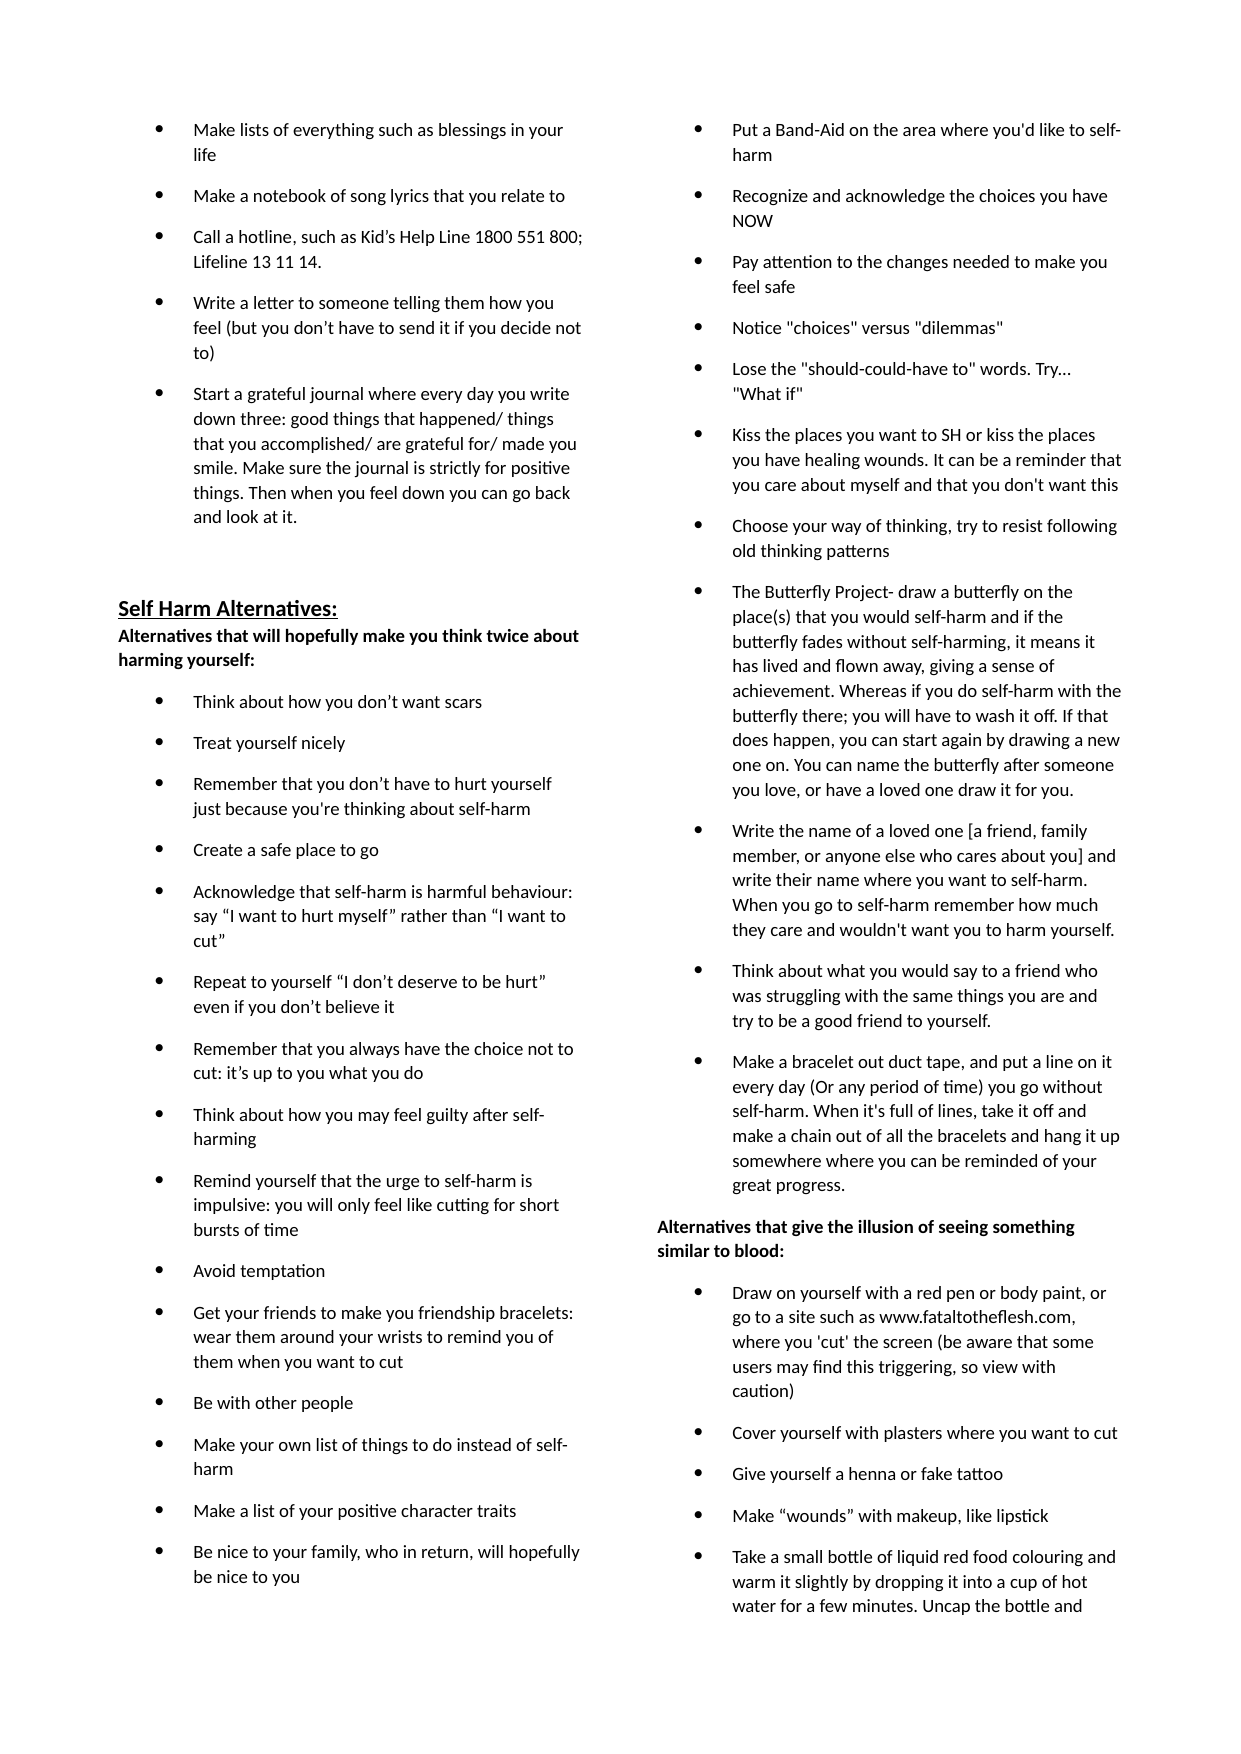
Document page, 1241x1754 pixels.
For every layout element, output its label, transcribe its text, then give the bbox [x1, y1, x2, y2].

text Alternatives that give the illusion of seeing something similar to blood: [657, 1215, 1122, 1262]
list Cover yourself with plasters where you want to cut [694, 1421, 1122, 1444]
list Draw on yourself with a red pen or body paint, or go to a site such as www.fataltotheflesh.com, where you 'cut' the screen (be aware that some users may find this triggering, so view with caution) [694, 1281, 1122, 1403]
list Choose your way of thinking, try to resist following old thinking patterns [694, 514, 1122, 562]
list Remember that you don’t have to hurt yourself just because you're thinking about self-harm [156, 772, 583, 820]
list Put a Band-Aid on the area where you'd like to self-harm [694, 118, 1122, 166]
list Think about what you would say to a friend who was struggling with the same things you are and try to be a good friend to yourself. [694, 959, 1122, 1032]
list The Butterfly Project- draw a butterfly on the place(s) that you would self-harm and if the butterfly fades without self-harming, it means it has lived and flown away, giving a sense of achievement. Whereas if you do self-harm with the butterfly there; you will have to wash it off. If that does happen, you can start again by drawing a new one on. You can name the butterfly after someone you love, or have a loved one draw it for you. [694, 580, 1122, 801]
list Make a bracelet out duct tape, and put a line on it every day (Or any period of time) you go without self-harm. When it's full of lines, take it off and make a chain out of all the bracelets and hang it up somewhere where you can be reminded of your great progress. [694, 1050, 1122, 1196]
list Write the name of a loved one [a friend, family member, or anyone else who cares about you] and write their name where you want to self-harm. When you go to self-harm remember how much they care and wouldn't want you to harm yourself. [694, 819, 1122, 941]
list Take a small bottle of liquid red food colouring and warm it slightly by dropping it into a cup of hot water for a few minutes. Uncap the bottle and [694, 1545, 1122, 1617]
list Remember that you always have the choice not to cut: it’s up to you what you do [156, 1037, 583, 1084]
list Kiss the places you want to SH or kiss the places you have healing wounds. It can be a reminder that you care about myself and that you don't want this [694, 424, 1122, 496]
list Make a notebook of song lyrics that you relate to [156, 184, 583, 207]
list Start a grateful journal where every day you write down three: good things that happened/ things that you accomplished/ are grateful for/ made you smile. Make sure the journal is strictly for positive things. Then when you feel down you can go back and look at it. [156, 382, 583, 529]
list Think about how you don’t want scars [156, 690, 583, 713]
list Be with other people [156, 1392, 583, 1414]
text Self Harm Alternatives: Alternatives that will hopefully make you think twice about harming yourself: [118, 594, 583, 671]
list Avoid temptation [156, 1259, 583, 1282]
list Be nice to your family, who in return, will hopefully be nice to you [156, 1540, 583, 1588]
list Lose the "should-could-have to" words. Try... "What if" [694, 358, 1122, 405]
list Think about how you may feel guilty after self-harming [156, 1103, 583, 1150]
list Create a safe place to go [156, 838, 583, 861]
list Remind yourself that the urge to self-harm is impulsive: you will only feel like cutting for short bursts of time [156, 1169, 583, 1241]
list Give yourself a henna or fake tattoo [694, 1462, 1122, 1485]
list Acknowledge that self-harm is harmful behaviour: say “I want to hurt myself” rather than “I want to cut” [156, 880, 583, 952]
list Make lists of everything such as blessings in your life [156, 118, 583, 166]
list Treat yourself nicely [156, 731, 583, 754]
list Repeat to yourself “I don’t deserve to be hurt” even if you don’t believe it [156, 971, 583, 1018]
list Notice "choices" versus "dilemmas" [694, 316, 1122, 339]
list Make “wounds” with makeup, like lipstick [694, 1504, 1122, 1527]
list Make a list of your positive character traits [156, 1499, 583, 1522]
list Get your friends to make you friendship bracelets: wear them around your wrists to remind you of them when you want to cut [156, 1301, 583, 1373]
list Recognize and acknowledge the choices you have NOW [694, 184, 1122, 232]
list Make your own list of things to do instead of self-harm [156, 1433, 583, 1481]
list Call a hotline, such as Kid’s Help Line 1800 551 800; Lifeline 13 11 14. [156, 226, 583, 273]
list Write a letter to someone telling them how you feel (but you don’t have to send it if you decide not to) [156, 292, 583, 364]
list Pay attention to the changes needed to make you feel safe [694, 250, 1122, 298]
